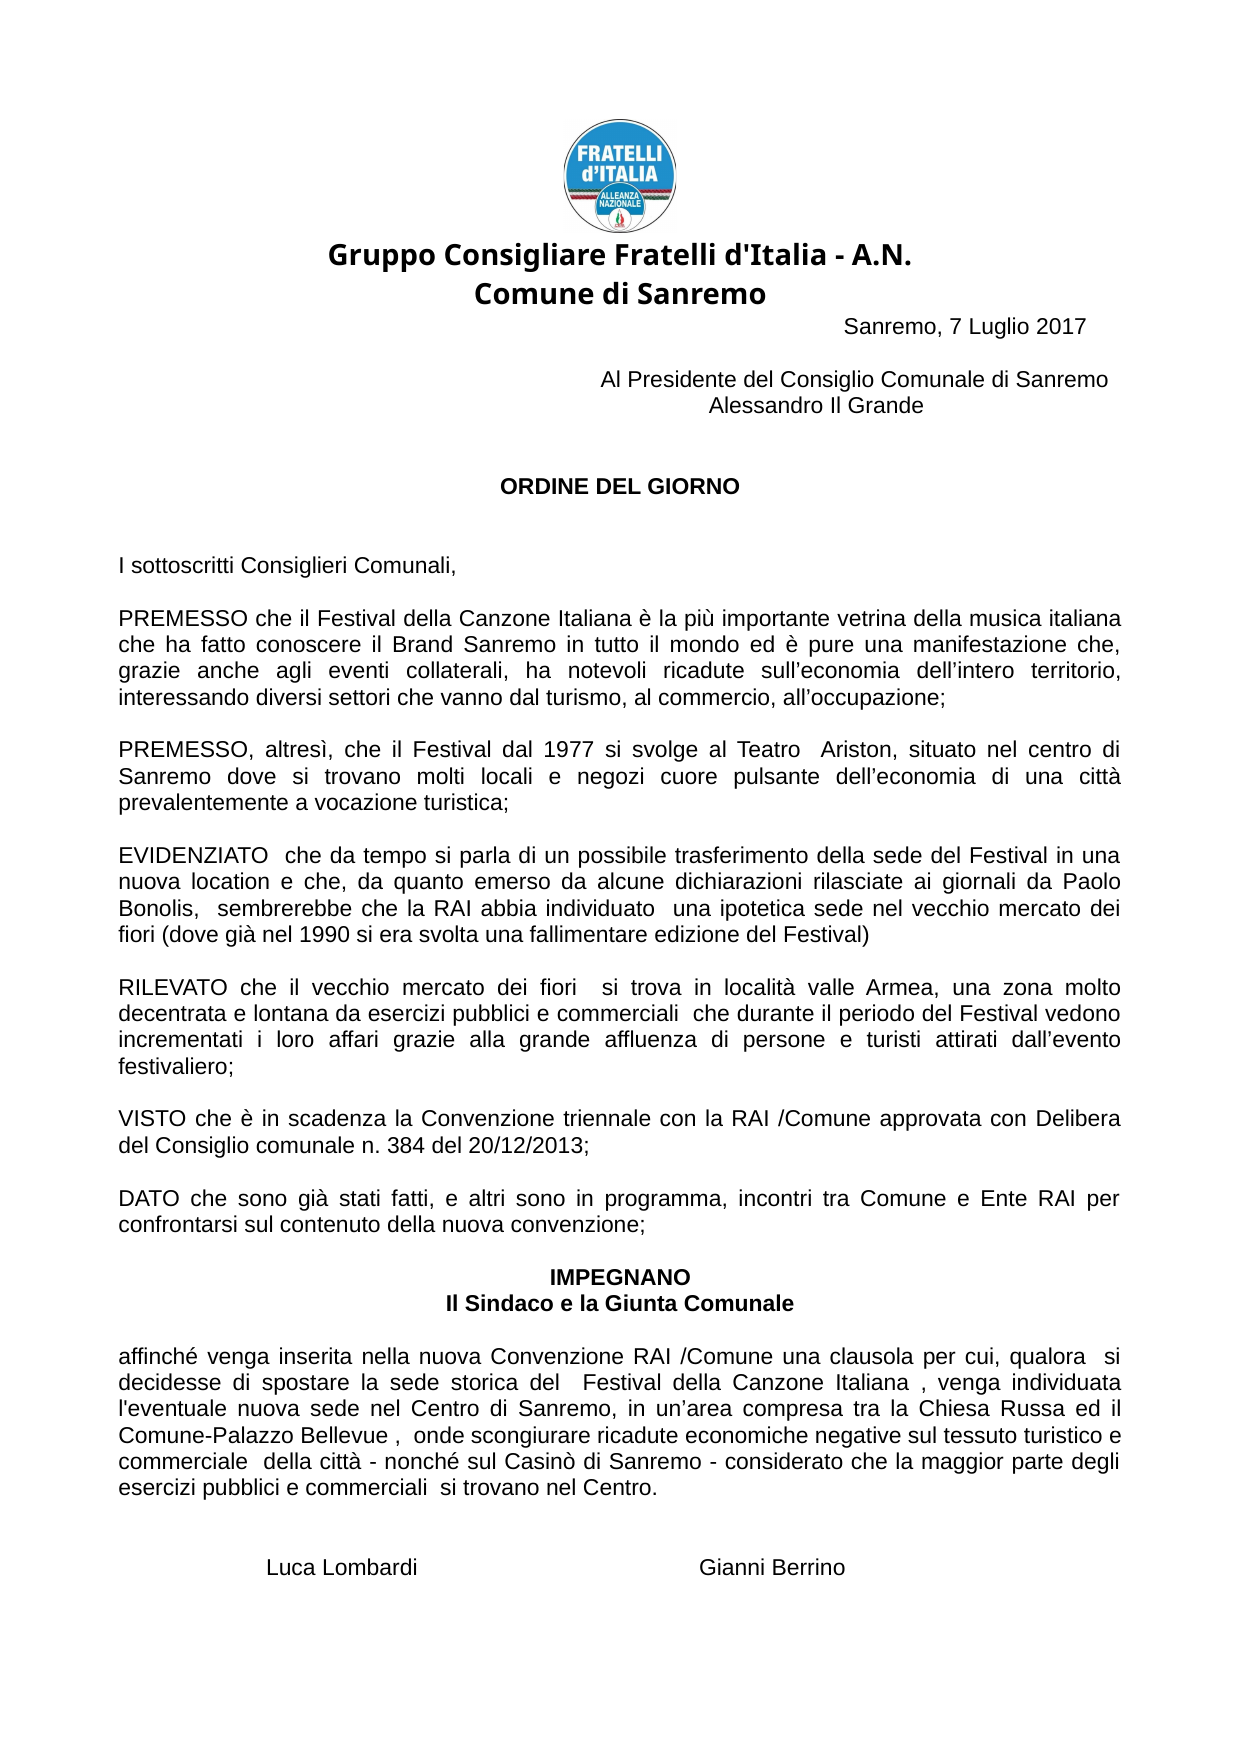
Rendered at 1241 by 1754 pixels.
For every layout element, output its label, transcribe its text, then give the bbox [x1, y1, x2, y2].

text EVIDENZIATO che da tempo si parla di un possibile trasferimento della sede del Festival in una nuova location e che, da quanto emerso da alcune dichiarazioni rilasciate ai giornali da Paolo Bonolis, sembrerebbe che la RAI abbia individuato una ipotetica sede nel vecchio mercato dei fiori (dove già nel 1990 si era svolta una fallimentare edizione del Festival) [118, 842, 1122, 947]
text Sanremo, 7 Luglio 2017 [118, 313, 1122, 339]
picture [563, 119, 677, 233]
text RILEVATO che il vecchio mercato dei fiori si trova in località valle Armea, una zona molto decentrata e lontana da esercizi pubblici e commerciali che durante il periodo del Festival vedono incrementati i loro affari grazie alla grande affluenza di persone e turisti attirati dall’evento festivaliero; [118, 974, 1122, 1079]
text PREMESSO, altresì, che il Festival dal 1977 si svolge al Teatro Ariston, situato nel centro di Sanremo dove si trovano molti locali e negozi cuore pulsante dell’economia di una città prevalentemente a vocazione turistica; [118, 736, 1122, 816]
text affinché venga inserita nella nuova Convenzione RAI /Comune una clausola per cui, qualora si decidesse di spostare la sede storica del Festival della Canzone Italiana , venga individuata l'eventuale nuova sede nel Centro di Sanremo, in un’area compresa tra la Chiesa Russa ed il Comune-Palazzo Bellevue , onde scongiurare ricadute economiche negative sul tessuto turistico e commerciale della città - nonché sul Casinò di Sanremo - considerato che la maggior parte degli esercizi pubblici e commerciali si trovano nel Centro. [118, 1343, 1122, 1501]
text Il Sindaco e la Giunta Comunale [118, 1290, 1122, 1316]
text Gruppo Consigliare Fratelli d'Italia - A.N. [118, 234, 1122, 273]
text Luca Lombardi Gianni Berrino [118, 1553, 1122, 1580]
text VISTO che è in scadenza la Convenzione triennale con la RAI /Comune approvata con Delibera del Consiglio comunale n. 384 del 20/12/2013; [118, 1105, 1122, 1158]
text Comune di Sanremo [118, 273, 1122, 313]
text Alessandro Il Grande [118, 392, 1122, 418]
text PREMESSO che il Festival della Canzone Italiana è la più importante vetrina della musica italiana che ha fatto conoscere il Brand Sanremo in tutto il mondo ed è pure una manifestazione che, grazie anche agli eventi collaterali, ha notevoli ricadute sull’economia dell’intero territorio, interessando diversi settori che vanno dal turismo, al commercio, all’occupazione; [118, 605, 1122, 710]
text Al Presidente del Consiglio Comunale di Sanremo [118, 366, 1122, 392]
text DATO che sono già stati fatti, e altri sono in programma, incontri tra Comune e Ente RAI per confrontarsi sul contenuto della nuova convenzione; [118, 1184, 1122, 1237]
text I sottoscritti Consiglieri Comunali, [118, 552, 1122, 578]
text ORDINE DEL GIORNO [118, 473, 1122, 499]
text IMPEGNANO [118, 1263, 1122, 1290]
